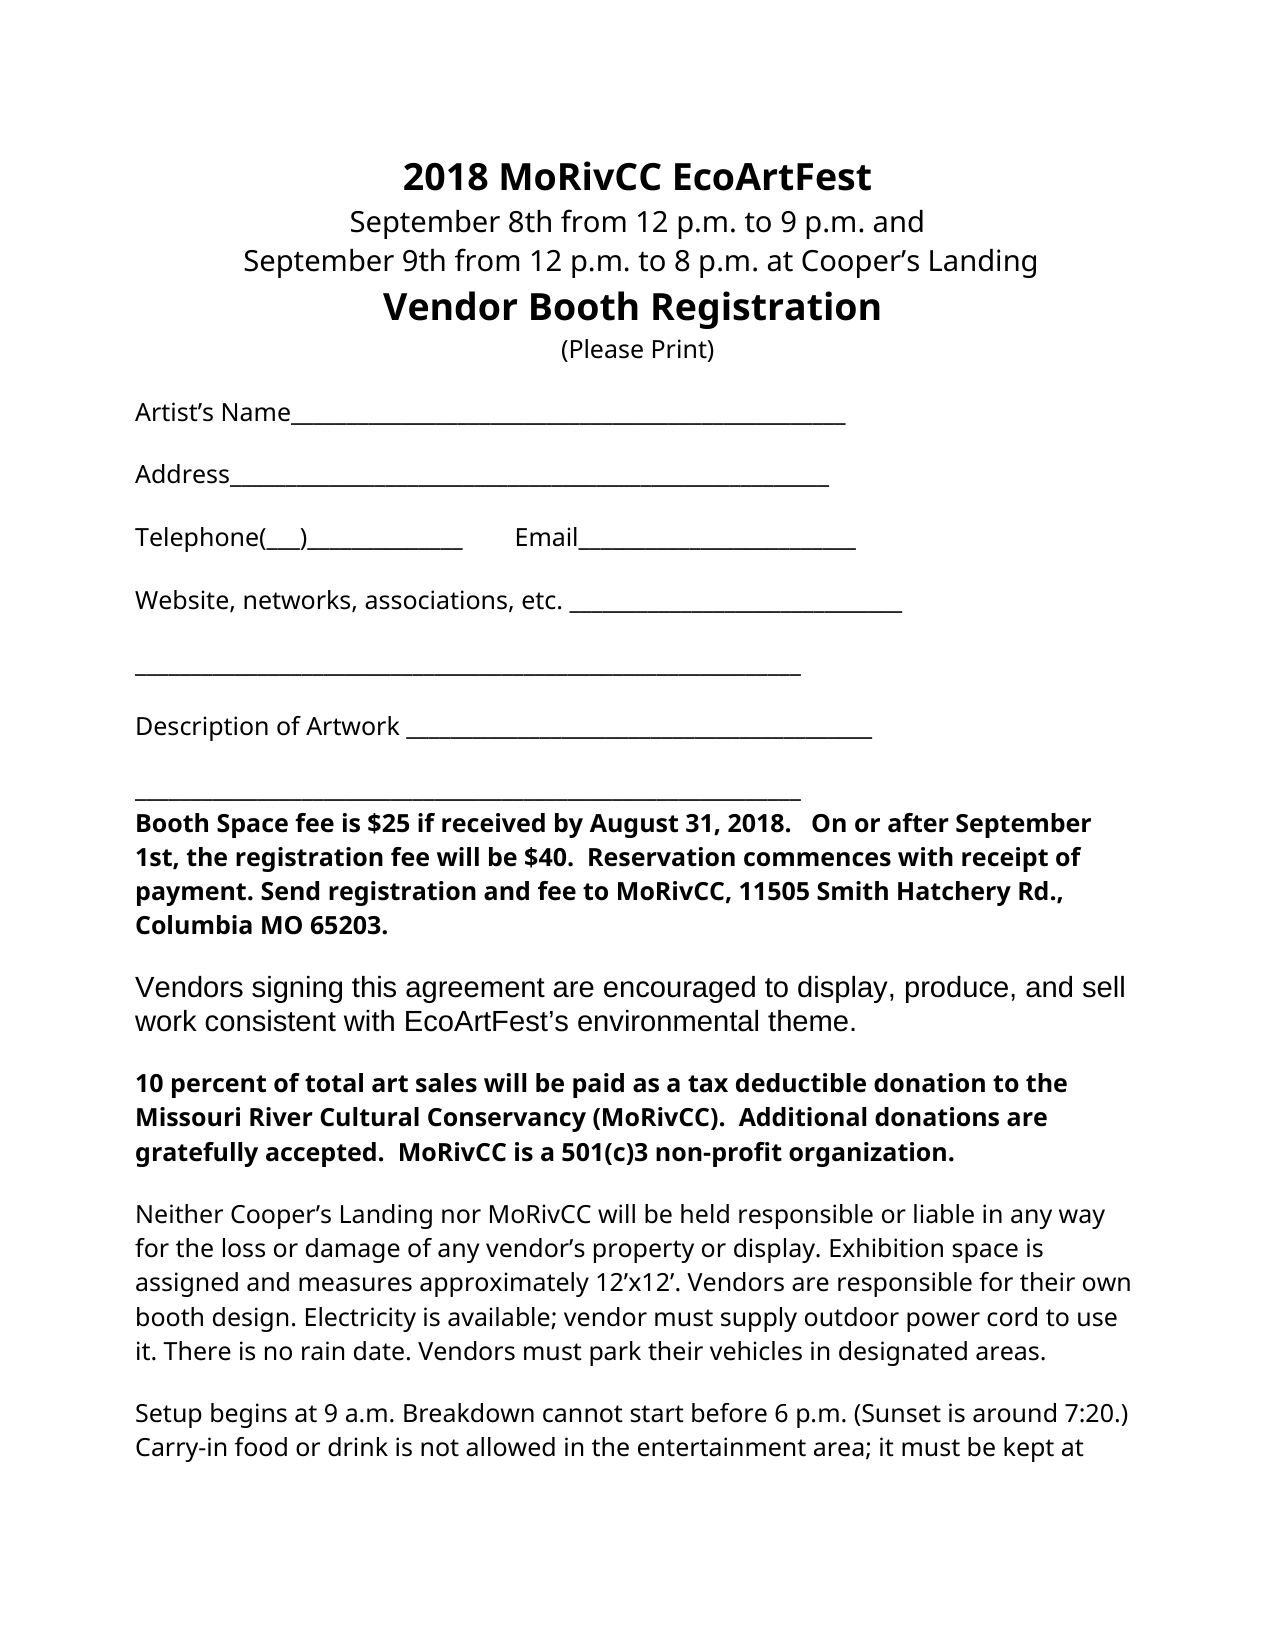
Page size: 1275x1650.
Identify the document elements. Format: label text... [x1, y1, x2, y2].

text Website, networks, associations, etc. ______________________________ [135, 583, 1140, 617]
text ____________________________________________________________ [135, 771, 1140, 805]
text ____________________________________________________________ [135, 646, 1140, 679]
text (Please Print) [135, 331, 1140, 366]
text Telephone(___)______________ Email_________________________ [135, 520, 1140, 554]
text Vendor Booth Registration [135, 280, 1140, 331]
text Booth Space fee is $25 if received by August 31, 2018. On or after September 1st, the registration fee will be $40. Reservation commences with receipt of payment. Send registration and fee to MoRivCC, 11505 Smith Hatchery Rd., Columbia MO 65203. [135, 805, 1140, 941]
text Artist’s Name__________________________________________________ [135, 394, 1140, 428]
text September 8th from 12 p.m. to 9 p.m. and [135, 201, 1140, 241]
text 2018 MoRivCC EcoArtFest [135, 150, 1140, 201]
text Address______________________________________________________ [135, 457, 1140, 491]
text 10 percent of total art sales will be paid as a tax deductible donation to the Missouri River Cultural Conservancy (MoRivCC). Additional donations are gratefully accepted. MoRivCC is a 501(c)3 non-profit organization. [135, 1066, 1140, 1168]
text September 9th from 12 p.m. to 8 p.m. at Cooper’s Landing [135, 241, 1140, 280]
text Setup begins at 9 a.m. Breakdown cannot start before 6 p.m. (Sunset is around 7:20.) Carry-in food or drink is not allowed in the entertainment area; it must be kept at [135, 1396, 1140, 1464]
text Vendors signing this agreement are encouraged to display, produce, and sell work consistent with EcoArtFest’s environmental theme. [135, 970, 1140, 1037]
text Neither Cooper’s Landing nor MoRivCC will be held responsible or liable in any way for the loss or damage of any vendor’s property or display. Exhibition space is assigned and measures approximately 12’x12’. Vendors are responsible for their own booth design. Electricity is available; vendor must supply outdoor power cord to use it. There is no rain date. Vendors must park their vehicles in designated areas. [135, 1197, 1140, 1367]
text Description of Artwork __________________________________________ [135, 708, 1140, 742]
